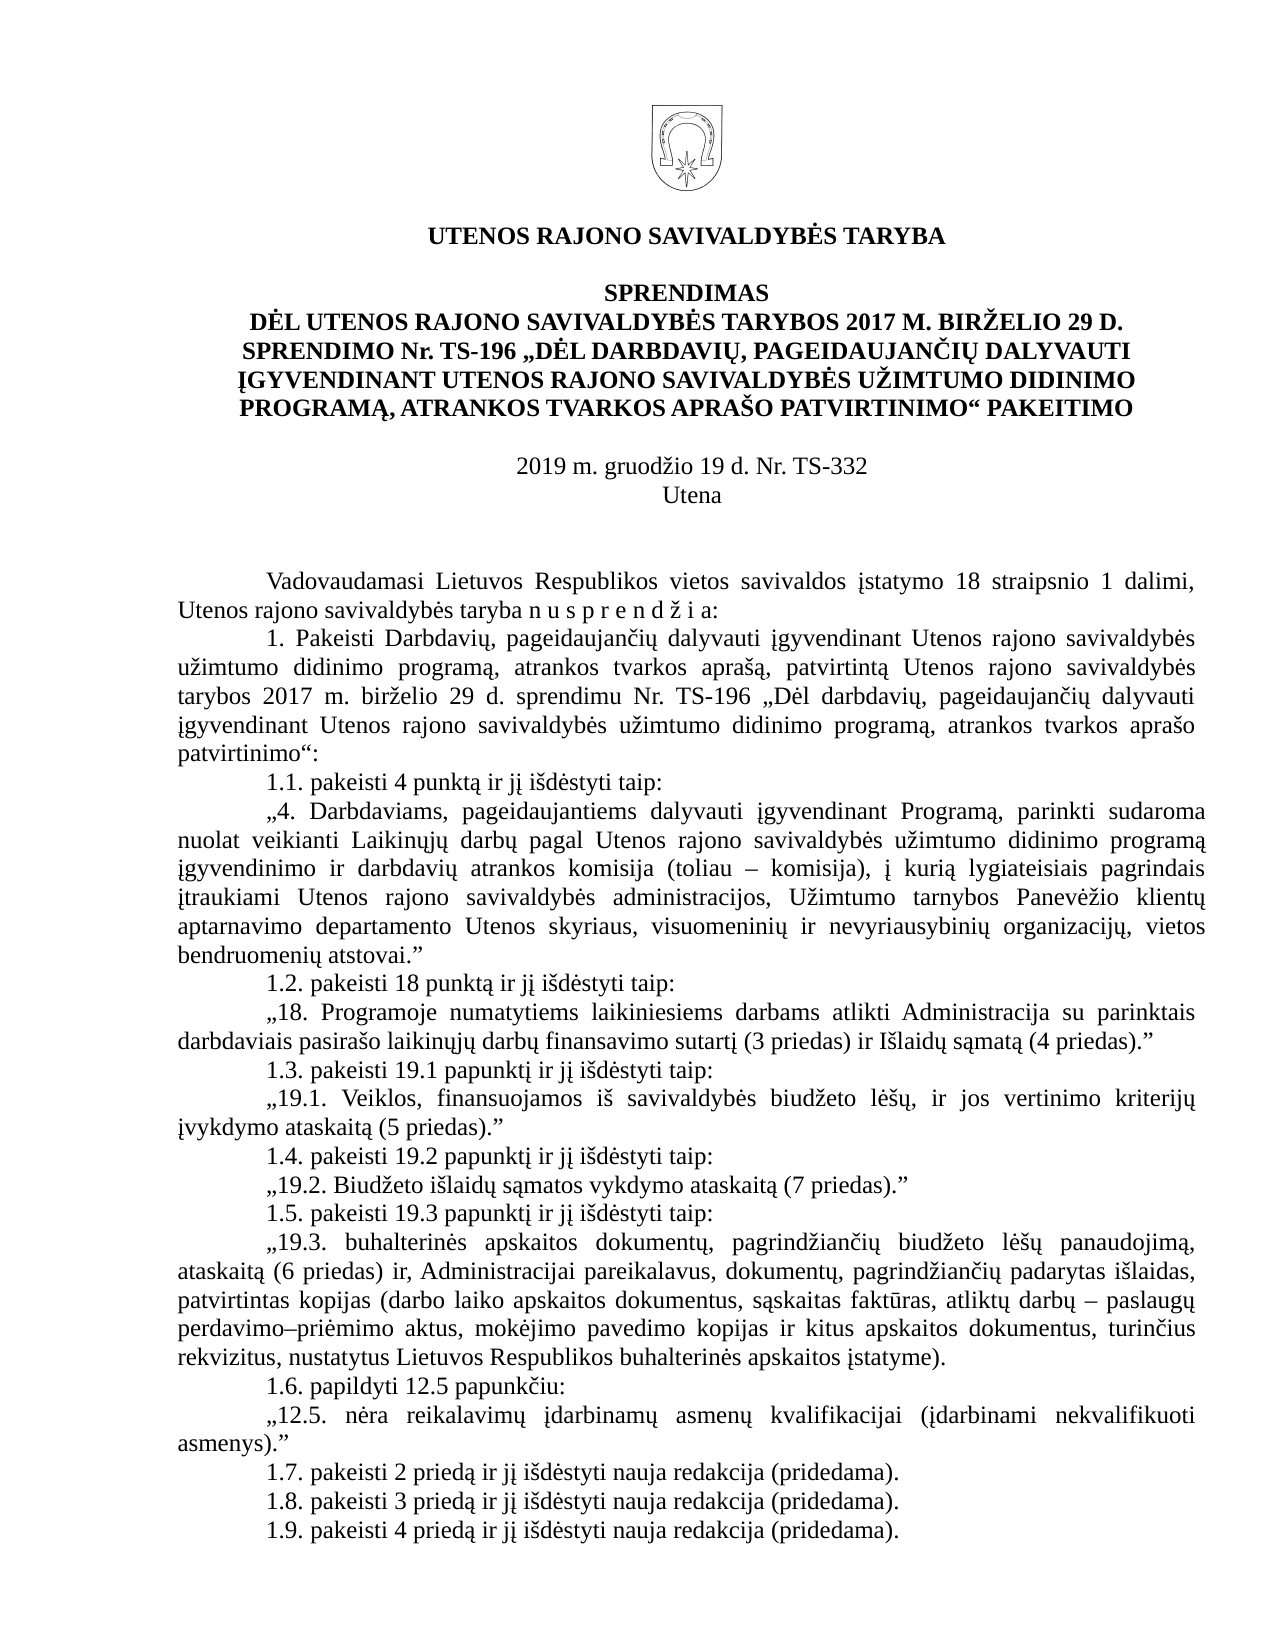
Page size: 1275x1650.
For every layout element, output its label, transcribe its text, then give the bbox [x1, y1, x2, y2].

text 2019 m. gruodžio 19 d. Nr. TS-332 [177, 451, 1206, 480]
text „12.5. nėra reikalavimų įdarbinamų asmenų kvalifikacijai (įdarbinami nekvalifikuoti asmenys).” [177, 1400, 1196, 1457]
text 1. Pakeisti Darbdavių, pageidaujančių dalyvauti įgyvendinant Utenos rajono savivaldybės užimtumo didinimo programą, atrankos tvarkos aprašą, patvirtintą Utenos rajono savivaldybės tarybos 2017 m. birželio 29 d. sprendimu Nr. TS-196 „Dėl darbdavių, pageidaujančių dalyvauti įgyvendinant Utenos rajono savivaldybės užimtumo didinimo programą, atrankos tvarkos aprašo patvirtinimo“: [177, 623, 1196, 767]
text 1.6. papildyti 12.5 papunkčiu: [177, 1371, 1206, 1400]
text „4. Darbdaviams, pageidaujantiems dalyvauti įgyvendinant Programą, parinkti sudaroma nuolat veikianti Laikinųjų darbų pagal Utenos rajono savivaldybės užimtumo didinimo programą įgyvendinimo ir darbdavių atrankos komisija (toliau – komisija), į kurią lygiateisiais pagrindais įtraukiami Utenos rajono savivaldybės administracijos, Užimtumo tarnybos Panevėžio klientų aptarnavimo departamento Utenos skyriaus, visuomeninių ir nevyriausybinių organizacijų, vietos bendruomenių atstovai.” [177, 796, 1206, 968]
text Vadovaudamasi Lietuvos Respublikos vietos savivaldos įstatymo 18 straipsnio 1 dalimi, Utenos rajono savivaldybės taryba nusprendžia: [177, 566, 1196, 623]
text UTENOS RAJONO SAVIVALDYBĖS TARYBA [177, 221, 1196, 250]
text 1.7. pakeisti 2 priedą ir jį išdėstyti nauja redakcija (pridedama). [177, 1457, 1206, 1486]
text 1.9. pakeisti 4 priedą ir jį išdėstyti nauja redakcija (pridedama). [177, 1515, 1206, 1543]
text 1.4. pakeisti 19.2 papunktį ir jį išdėstyti taip: [177, 1141, 1206, 1170]
text 1.3. pakeisti 19.1 papunktį ir jį išdėstyti taip: [177, 1055, 1206, 1083]
text Utena [177, 480, 1206, 508]
text DĖL UTENOS RAJONO SAVIVALDYBĖS TARYBOS 2017 M. BIRŽELIO 29 D. SPRENDIMO Nr. TS-196 „DĖL DARBDAVIŲ, PAGEIDAUJANČIŲ DALYVAUTI ĮGYVENDINANT UTENOS RAJONO SAVIVALDYBĖS UŽIMTUMO DIDINIMO PROGRAMĄ, ATRANKOS TVARKOS APRAŠO PATVIRTINIMO“ PAKEITIMO [177, 307, 1196, 422]
text „19.3. buhalterinės apskaitos dokumentų, pagrindžiančių biudžeto lėšų panaudojimą, ataskaitą (6 priedas) ir, Administracijai pareikalavus, dokumentų, pagrindžiančių padarytas išlaidas, patvirtintas kopijas (darbo laiko apskaitos dokumentus, sąskaitas faktūras, atliktų darbų – paslaugų perdavimo–priėmimo aktus, mokėjimo pavedimo kopijas ir kitus apskaitos dokumentus, turinčius rekvizitus, nustatytus Lietuvos Respublikos buhalterinės apskaitos įstatyme). [177, 1227, 1196, 1371]
text 1.2. pakeisti 18 punktą ir jį išdėstyti taip: [177, 968, 1206, 997]
text 1.5. pakeisti 19.3 papunktį ir jį išdėstyti taip: [177, 1198, 1206, 1227]
text 1.8. pakeisti 3 priedą ir jį išdėstyti nauja redakcija (pridedama). [177, 1486, 1206, 1515]
text „18. Programoje numatytiems laikiniesiems darbams atlikti Administracija su parinktais darbdaviais pasirašo laikinųjų darbų finansavimo sutartį (3 priedas) ir Išlaidų sąmatą (4 priedas).” [177, 997, 1196, 1055]
text „19.1. Veiklos, finansuojamos iš savivaldybės biudžeto lėšų, ir jos vertinimo kriterijų įvykdymo ataskaitą (5 priedas).” [177, 1083, 1196, 1141]
text SPRENDIMAS [177, 278, 1196, 307]
text 1.1. pakeisti 4 punktą ir jį išdėstyti taip: [177, 767, 1206, 796]
text „19.2. Biudžeto išlaidų sąmatos vykdymo ataskaitą (7 priedas).” [177, 1170, 1206, 1198]
